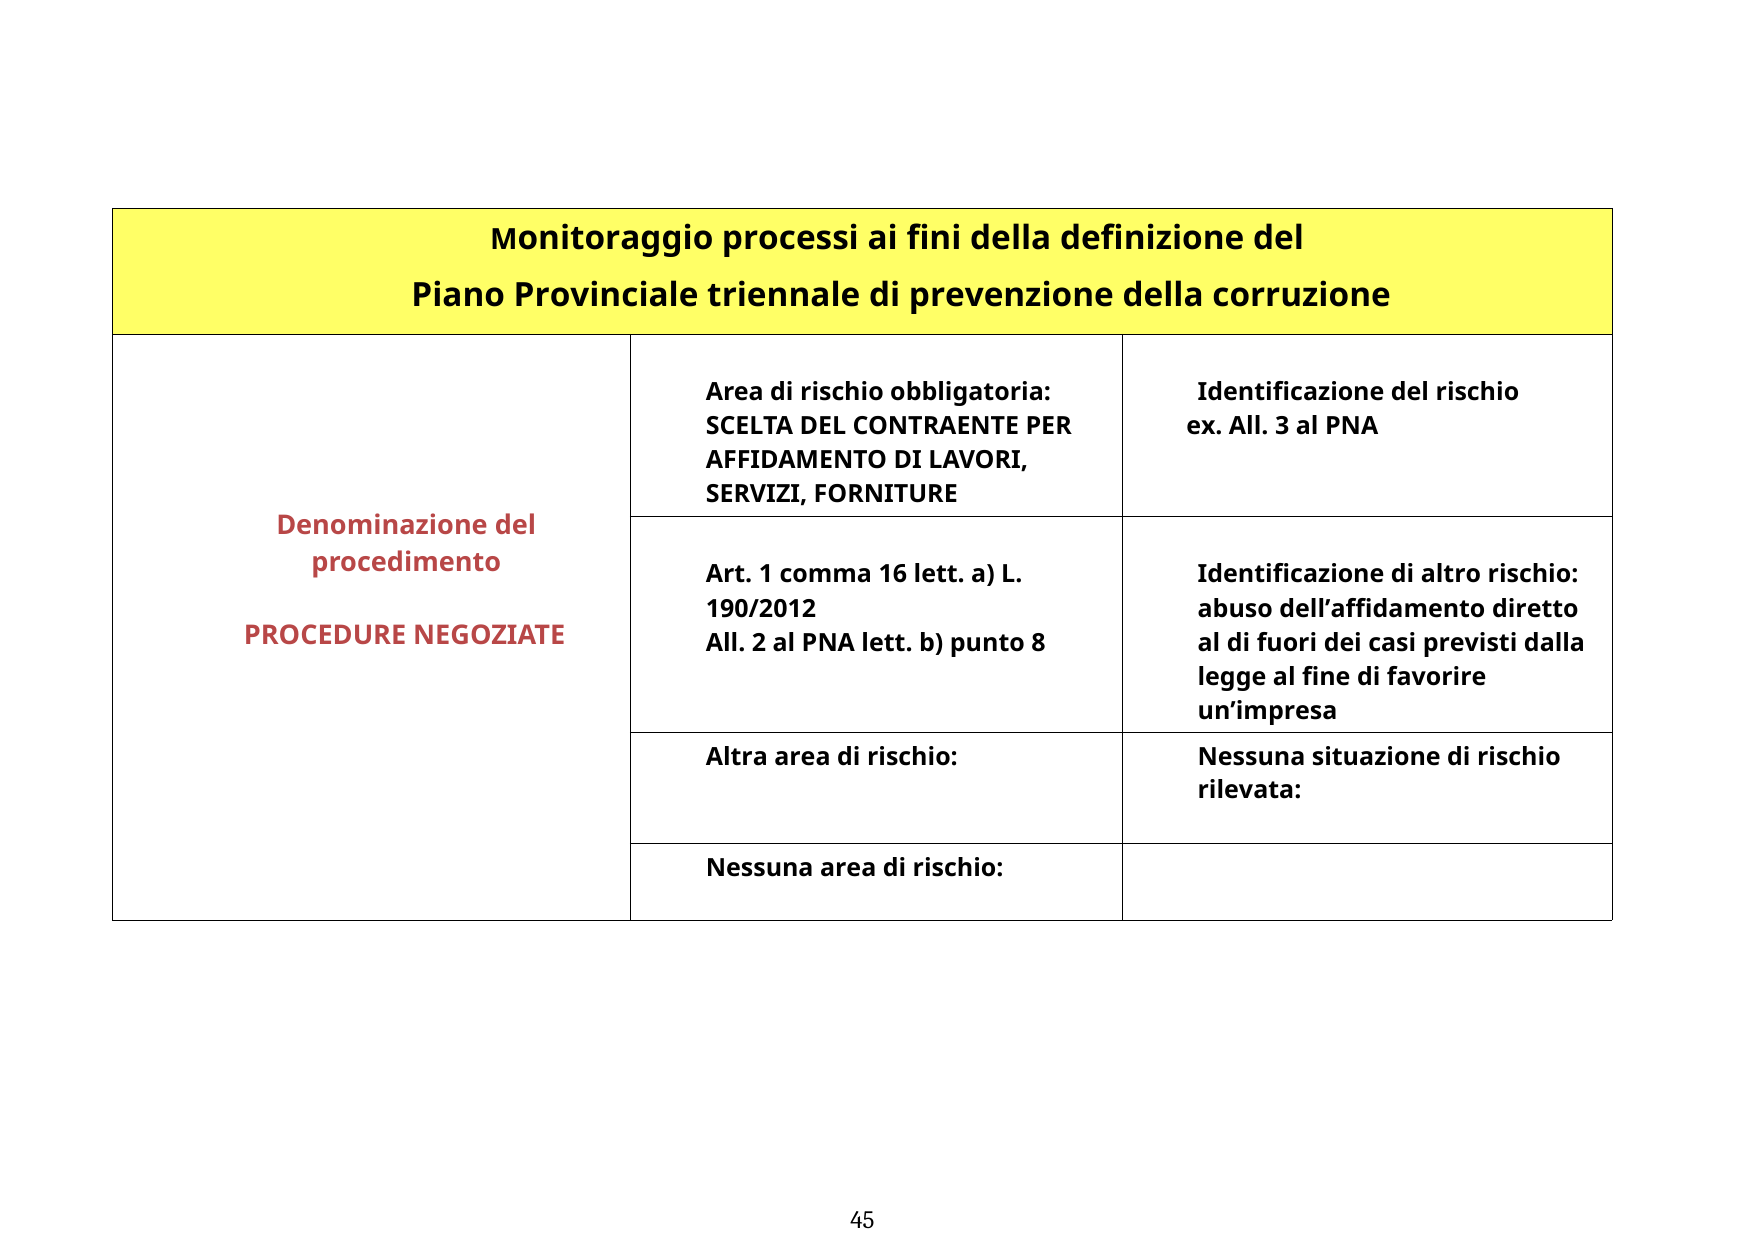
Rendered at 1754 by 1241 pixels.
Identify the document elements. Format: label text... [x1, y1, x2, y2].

table_cell Nessuna situazione di rischio rilevata: [1123, 733, 1612, 843]
table_cell Denominazione del procedimento PROCEDURE NEGOZIATE [113, 335, 630, 920]
table_cell Identificazione di altro rischio: abuso dell’affidamento diretto al di fuori dei casi previsti dalla legge al fine di favorire un’impresa [1123, 517, 1612, 732]
table_cell Nessuna area di rischio: [631, 844, 1122, 920]
table_cell Identificazione del rischio ex. All. 3 al PNA [1123, 335, 1612, 516]
table_cell Altra area di rischio: [631, 733, 1122, 843]
table_header Monitoraggio processi ai fini della definizione del Piano Provinciale triennale di prevenzione della corruzione [113, 209, 1612, 334]
table_cell Area di rischio obbligatoria: SCELTA DEL CONTRAENTE PER AFFIDAMENTO DI LAVORI, SERVIZI, FORNITURE [631, 335, 1122, 516]
table_cell [1123, 844, 1612, 920]
table_cell Art. 1 comma 16 lett. a) L. 190/2012 All. 2 al PNA lett. b) punto 8 [631, 517, 1122, 732]
subtitle SCHEDA PROCEDURE NEGOZIATE [118, 142, 1606, 173]
